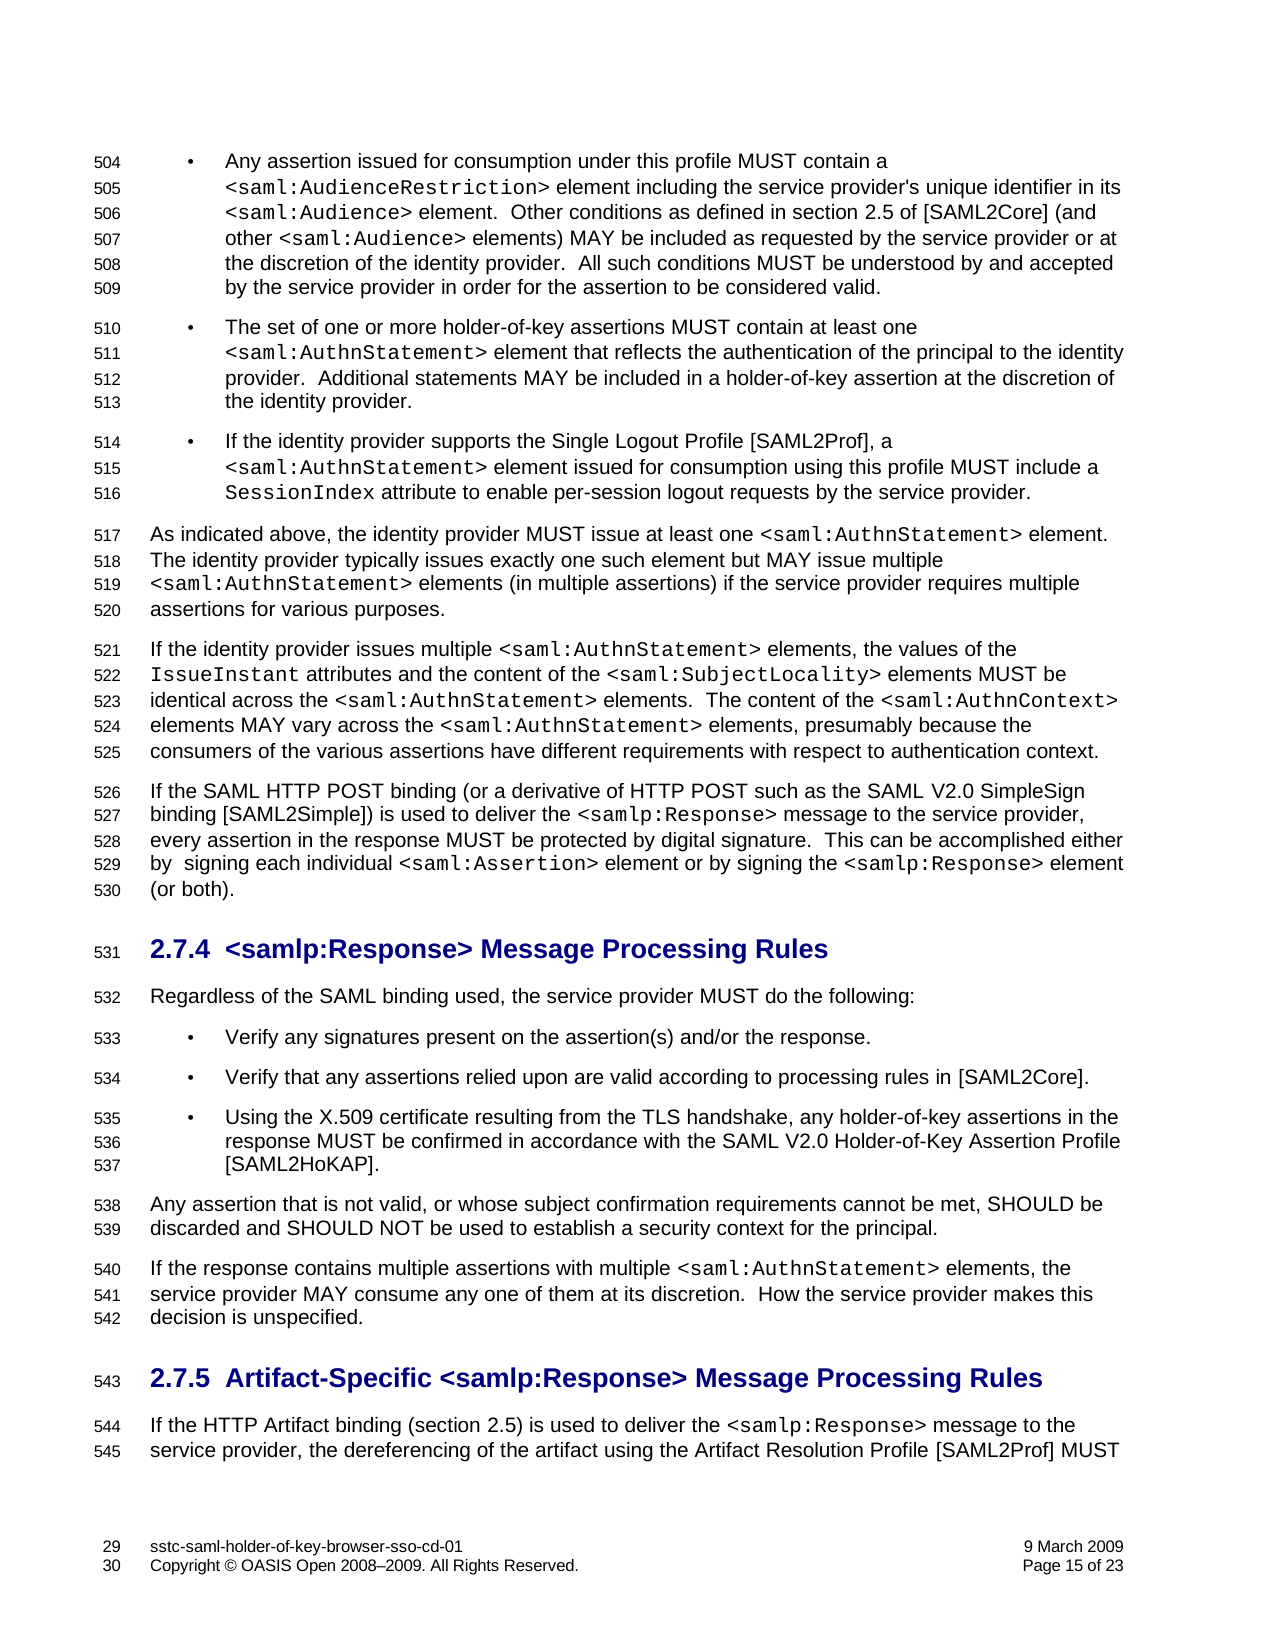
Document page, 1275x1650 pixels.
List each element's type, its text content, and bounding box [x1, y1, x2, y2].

list Using the X.509 certificate resulting from the TLS handshake, any holder-of-key assertions in the response MUST be confirmed in accordance with the SAML V2.0 Holder-of-Key Assertion Profile [SAML2HoKAP]. [187, 1106, 1125, 1176]
list Verify any signatures present on the assertion(s) and/or the response. [187, 1025, 1125, 1049]
subtitle <samlp:Response> Message Processing Rules [150, 934, 1125, 964]
text If the response contains multiple assertions with multiple <saml:AuthnStatement> elements, the service provider MAY consume any one of them at its discretion. How the service provider makes this decision is unspecified. [150, 1257, 1125, 1329]
list If the identity provider supports the Single Logout Profile [SAML2Prof], a <saml:AuthnStatement> element issued for consumption using this profile MUST include a SessionIndex attribute to enable per-session logout requests by the service provider. [187, 430, 1125, 506]
text As indicated above, the identity provider MUST issue at least one <saml:AuthnStatement> element. The identity provider typically issues exactly one such element but MAY issue multiple <saml:AuthnStatement> elements (in multiple assertions) if the service provider requires multiple assertions for various purposes. [150, 523, 1125, 621]
text If the SAML HTTP POST binding (or a derivative of HTTP POST such as the SAML V2.0 SimpleSign binding [SAML2Simple]) is used to deliver the <samlp:Response> message to the service provider, every assertion in the response MUST be protected by digital signature. This can be accomplished either by signing each individual <saml:Assertion> element or by signing the <samlp:Response> element (or both). [150, 779, 1125, 901]
text If the identity provider issues multiple <saml:AuthnStatement> elements, the values of the IssueInstant attributes and the content of the <saml:SubjectLocality> elements MUST be identical across the <saml:AuthnStatement> elements. The content of the <saml:AuthnContext> elements MAY vary across the <saml:AuthnStatement> elements, presumably because the consumers of the various assertions have different requirements with respect to authentication context. [150, 637, 1125, 763]
subtitle Artifact-Specific <samlp:Response> Message Processing Rules [150, 1362, 1125, 1392]
text If the HTTP Artifact binding (section 2.5) is used to deliver the <samlp:Response> message to the service provider, the dereferencing of the artifact using the Artifact Resolution Profile [SAML2Prof] MUST [150, 1413, 1125, 1462]
text Any assertion that is not valid, or whose subject confirmation requirements cannot be met, SHOULD be discarded and SHOULD NOT be used to establish a security context for the principal. [150, 1193, 1125, 1240]
list Verify that any assertions relied upon are valid according to processing rules in [SAML2Core]. [187, 1065, 1125, 1089]
list The set of one or more holder-of-key assertions MUST contain at least one <saml:AuthnStatement> element that reflects the authentication of the principal to the identity provider. Additional statements MAY be included in a holder-of-key assertion at the discretion of the identity provider. [187, 315, 1125, 413]
text Regardless of the SAML binding used, the service provider MUST do the following: [150, 985, 1125, 1008]
list Any assertion issued for consumption under this profile MUST contain a <saml:AudienceRestriction> element including the service provider's unique identifier in its <saml:Audience> element. Other conditions as defined in section 2.5 of [SAML2Core] (and other <saml:Audience> elements) MAY be included as requested by the service provider or at the discretion of the identity provider. All such conditions MUST be understood by and accepted by the service provider in order for the assertion to be considered valid. [187, 150, 1125, 299]
